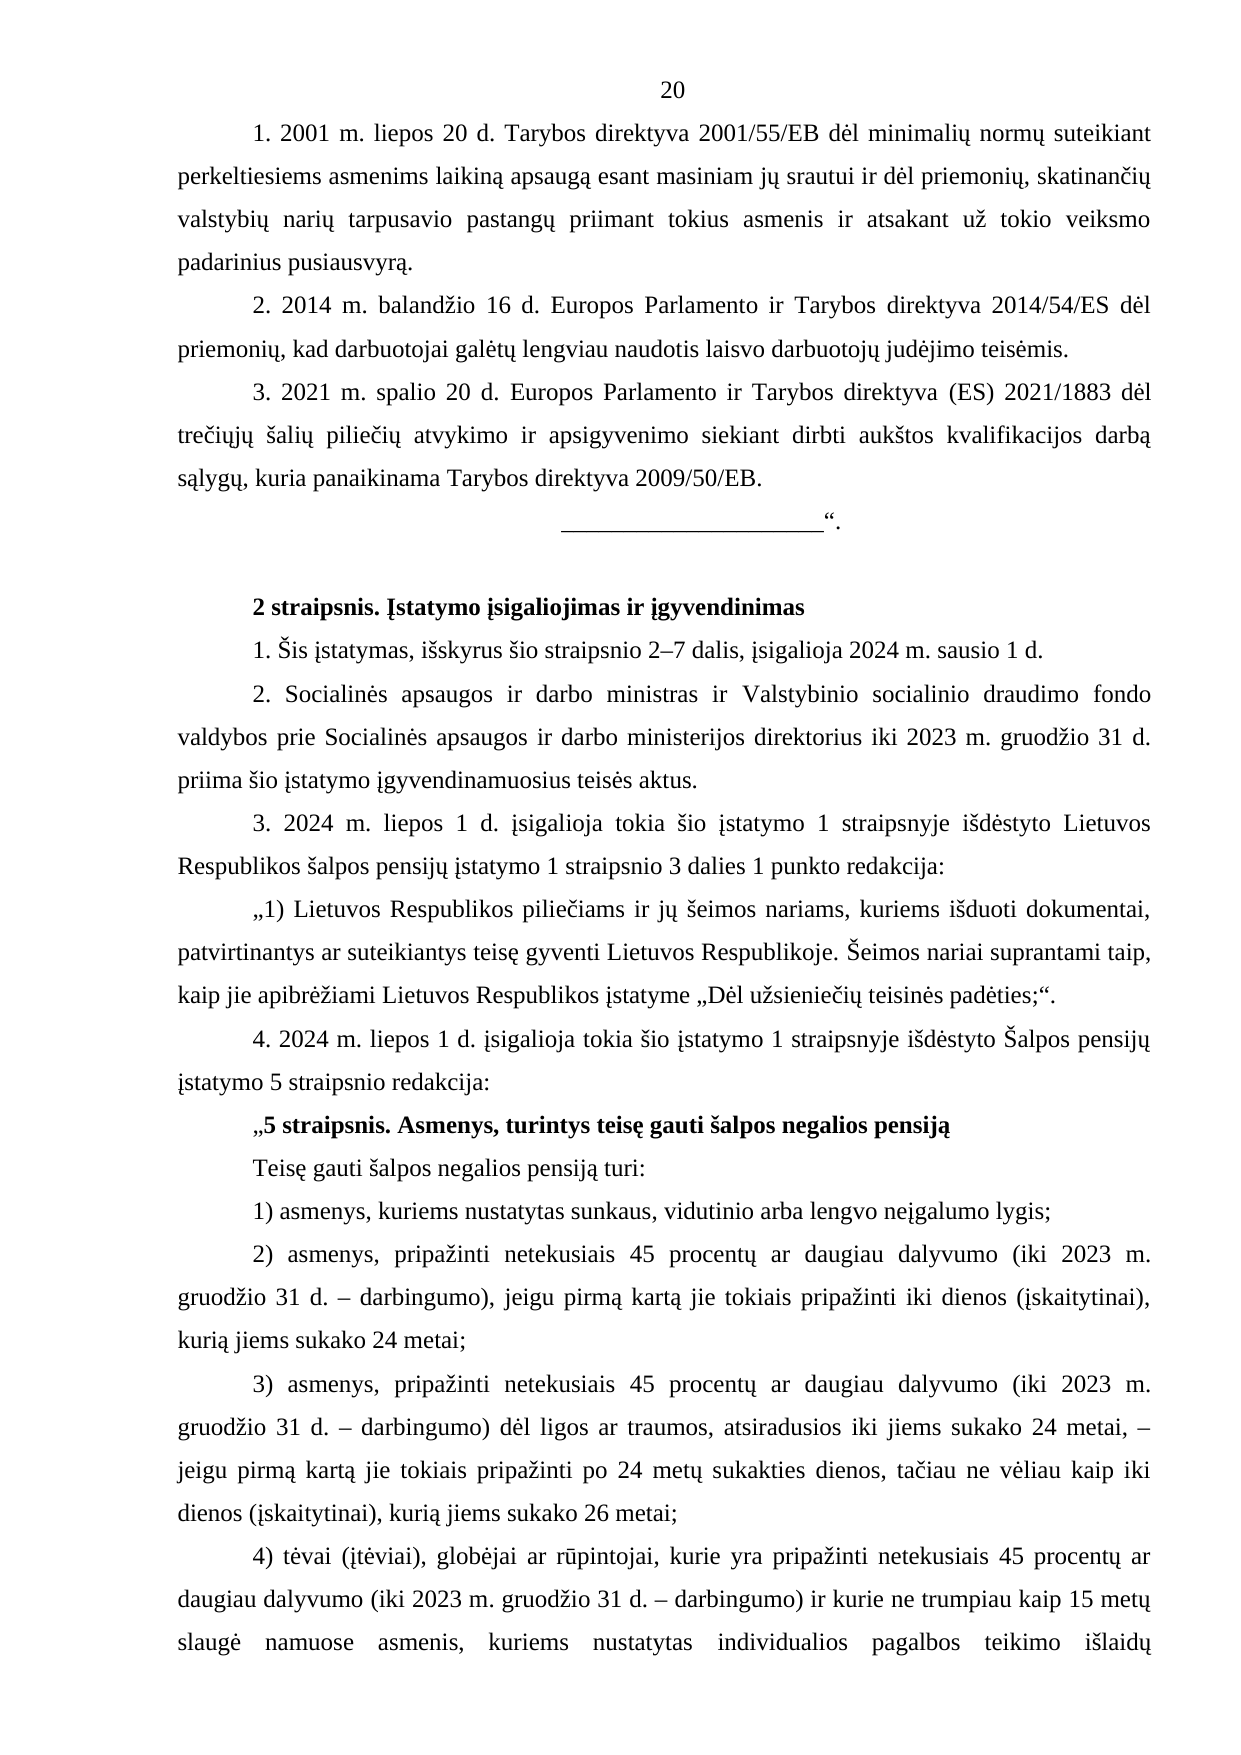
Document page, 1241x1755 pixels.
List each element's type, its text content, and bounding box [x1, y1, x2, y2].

text 1. 2001 m. liepos 20 d. Tarybos direktyva 2001/55/EB dėl minimalių normų suteikiant perkeltiesiems asmenims laikiną apsaugą esant masiniam jų srautui ir dėl priemonių, skatinančių valstybių narių tarpusavio pastangų priimant tokius asmenis ir atsakant už tokio veiksmo padarinius pusiausvyrą. [177, 118, 1152, 276]
text 2 straipsnis. Įstatymo įsigaliojimas ir įgyvendinimas [177, 592, 1152, 621]
text 1. Šis įstatymas, išskyrus šio straipsnio 2–7 dalis, įsigalioja 2024 m. sausio 1 d. [177, 636, 1152, 664]
text 4) tėvai (įtėviai), globėjai ar rūpintojai, kurie yra pripažinti netekusiais 45 procentų ar daugiau dalyvumo (iki 2023 m. gruodžio 31 d. – darbingumo) ir kurie ne trumpiau kaip 15 metų slaugė namuose asmenis, kuriems nustatytas individualios pagalbos teikimo išlaidų [177, 1541, 1152, 1656]
text 2. Socialinės apsaugos ir darbo ministras ir Valstybinio socialinio draudimo fondo valdybos prie Socialinės apsaugos ir darbo ministerijos direktorius iki 2023 m. gruodžio 31 d. priima šio įstatymo įgyvendinamuosius teisės aktus. [177, 679, 1152, 794]
text 4. 2024 m. liepos 1 d. įsigalioja tokia šio įstatymo 1 straipsnyje išdėstyto Šalpos pensijų įstatymo 5 straipsnio redakcija: [177, 1024, 1152, 1096]
text 3. 2021 m. spalio 20 d. Europos Parlamento ir Tarybos direktyva (ES) 2021/1883 dėl trečiųjų šalių piliečių atvykimo ir apsigyvenimo siekiant dirbti aukštos kvalifikacijos darbą sąlygų, kuria panaikinama Tarybos direktyva 2009/50/EB. [177, 377, 1152, 492]
text 2. 2014 m. balandžio 16 d. Europos Parlamento ir Tarybos direktyva 2014/54/ES dėl priemonių, kad darbuotojai galėtų lengviau naudotis laisvo darbuotojų judėjimo teisėmis. [177, 291, 1152, 362]
text Teisę gauti šalpos negalios pensiją turi: [177, 1153, 1152, 1182]
text „5 straipsnis. Asmenys, turintys teisę gauti šalpos negalios pensiją [177, 1110, 1152, 1139]
text _____________________“. [177, 506, 1152, 535]
text 3) asmenys, pripažinti netekusiais 45 procentų ar daugiau dalyvumo (iki 2023 m. gruodžio 31 d. – darbingumo) dėl ligos ar traumos, atsiradusios iki jiems sukako 24 metai, – jeigu pirmą kartą jie tokiais pripažinti po 24 metų sukakties dienos, tačiau ne vėliau kaip iki dienos (įskaitytinai), kurią jiems sukako 26 metai; [177, 1369, 1152, 1527]
text 3. 2024 m. liepos 1 d. įsigalioja tokia šio įstatymo 1 straipsnyje išdėstyto Lietuvos Respublikos šalpos pensijų įstatymo 1 straipsnio 3 dalies 1 punkto redakcija: [177, 808, 1152, 880]
text 2) asmenys, pripažinti netekusiais 45 procentų ar daugiau dalyvumo (iki 2023 m. gruodžio 31 d. – darbingumo), jeigu pirmą kartą jie tokiais pripažinti iki dienos (įskaitytinai), kurią jiems sukako 24 metai; [177, 1239, 1152, 1354]
text „1) Lietuvos Respublikos piliečiams ir jų šeimos nariams, kuriems išduoti dokumentai, patvirtinantys ar suteikiantys teisę gyventi Lietuvos Respublikoje. Šeimos nariai suprantami taip, kaip jie apibrėžiami Lietuvos Respublikos įstatyme „Dėl užsieniečių teisinės padėties;“. [177, 894, 1152, 1009]
text 1) asmenys, kuriems nustatytas sunkaus, vidutinio arba lengvo neįgalumo lygis; [177, 1196, 1152, 1225]
